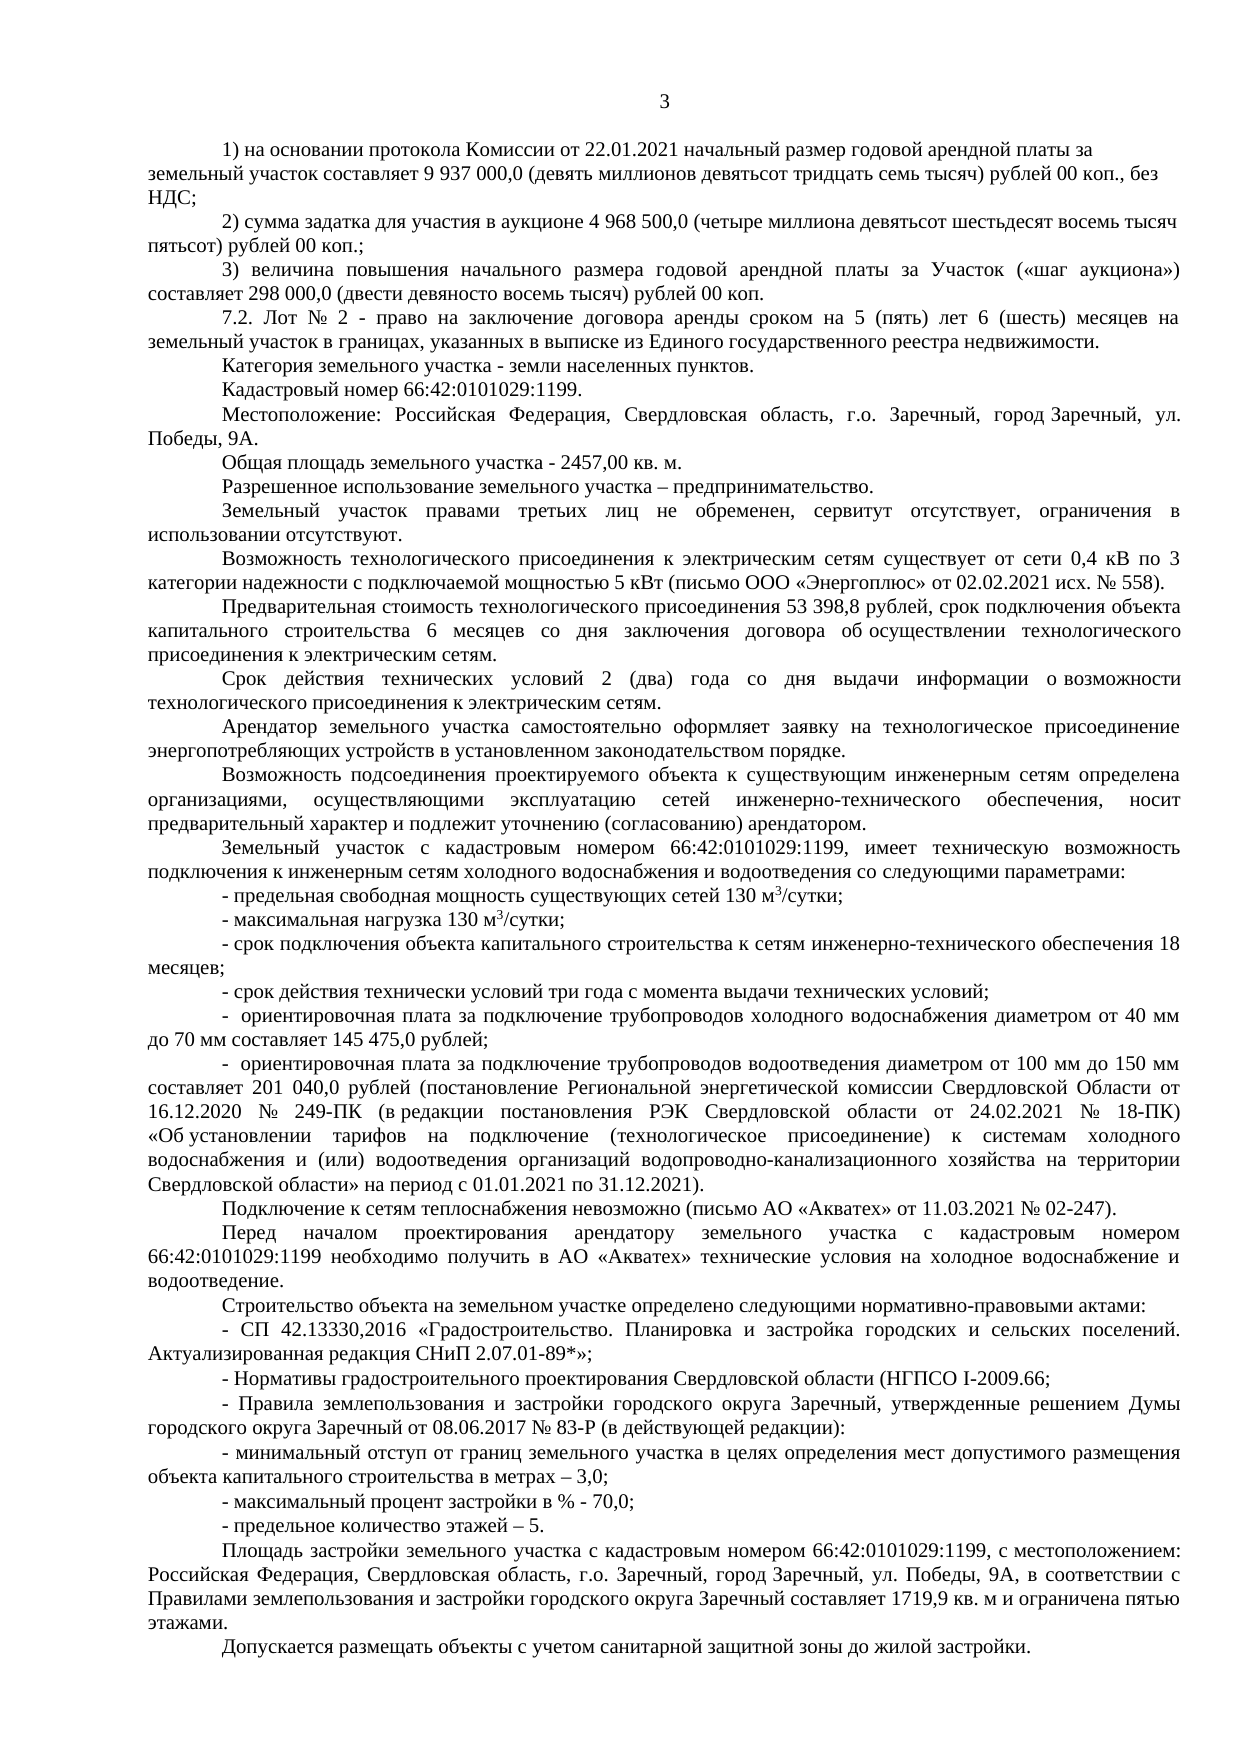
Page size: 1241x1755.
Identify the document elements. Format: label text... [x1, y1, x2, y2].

text - ориентировочная плата за подключение трубопроводов водоотведения диаметром от 100 мм до 150 мм составляет 201 040,0 рублей (постановление Региональной энергетической комиссии Свердловской Области от 16.12.2020 № 249-ПК (в редакции постановления РЭК Свердловской области от 24.02.2021 № 18-ПК) «Об установлении тарифов на подключение (технологическое присоединение) к системам холодного водоснабжения и (или) водоотведения организаций водопроводно-канализационного хозяйства на территории Свердловской области» на период с 01.01.2021 по 31.12.2021). [148, 1051, 1181, 1196]
text Земельный участок правами третьих лиц не обременен, сервитут отсутствует, ограничения в использовании отсутствуют. [148, 498, 1181, 546]
text - ориентировочная плата за подключение трубопроводов холодного водоснабжения диаметром от 40 мм до 70 мм составляет 145 475,0 рублей; [148, 1003, 1181, 1051]
text Земельный участок с кадастровым номером 66:42:0101029:1199, имеет техническую возможность подключения к инженерным сетям холодного водоснабжения и водоотведения со следующими параметрами: [148, 834, 1181, 883]
text 7.2. Лот № 2 - право на заключение договора аренды сроком на 5 (пять) лет 6 (шесть) месяцев на земельный участок в границах, указанных в выписке из Единого государственного реестра недвижимости. [148, 305, 1181, 353]
text Категория земельного участка - земли населенных пунктов. [148, 353, 1181, 377]
text Подключение к сетям теплоснабжения невозможно (письмо АО «Акватех» от 11.03.2021 № 02-247). [148, 1196, 1181, 1219]
text Строительство объекта на земельном участке определено следующими нормативно-правовыми актами: [148, 1292, 1181, 1317]
text - минимальный отступ от границ земельного участка в целях определения мест допустимого размещения объекта капитального строительства в метрах – 3,0; [148, 1440, 1181, 1488]
text Разрешенное использование земельного участка – предпринимательство. [148, 474, 1181, 498]
text Возможность подсоединения проектируемого объекта к существующим инженерным сетям определена организациями, осуществляющими эксплуатацию сетей инженерно-технического обеспечения, носит предварительный характер и подлежит уточнению (согласованию) арендатором. [148, 762, 1181, 834]
text - срок действия технически условий три года с момента выдачи технических условий; [148, 979, 1181, 1003]
text - Правила землепользования и застройки городского округа Заречный, утвержденные решением Думы городского округа Заречный от 08.06.2017 № 83-Р (в действующей редакции): [148, 1391, 1181, 1439]
text 3) величина повышения начального размера годовой арендной платы за Участок («шаг аукциона») составляет 298 000,0 (двести девяносто восемь тысяч) рублей 00 коп. [148, 257, 1181, 305]
text Кадастровый номер 66:42:0101029:1199. [148, 377, 1181, 401]
text Перед началом проектирования арендатору земельного участка с кадастровым номером 66:42:0101029:1199 необходимо получить в АО «Акватех» технические условия на холодное водоснабжение и водоотведение. [148, 1219, 1181, 1292]
text - Нормативы градостроительного проектирования Свердловской области (НГПСО I-2009.66; [148, 1366, 1181, 1390]
text - срок подключения объекта капитального строительства к сетям инженерно-технического обеспечения 18 месяцев; [148, 931, 1181, 979]
text Местоположение: Российская Федерация, Свердловская область, г.о. Заречный, город Заречный, ул. Победы, 9А. [148, 401, 1181, 449]
text Общая площадь земельного участка - 2457,00 кв. м. [148, 449, 1181, 474]
text 2) сумма задатка для участия в аукционе 4 968 500,0 (четыре миллиона девятьсот шестьдесят восемь тысяч пятьсот) рублей 00 коп.; [148, 209, 1181, 257]
text - максимальная нагрузка 130 м3/сутки; [148, 907, 1181, 931]
text - СП 42.13330,2016 «Градостроительство. Планировка и застройка городских и сельских поселений. Актуализированная редакция СНиП 2.07.01-89*»; [148, 1317, 1181, 1365]
text Арендатор земельного участка самостоятельно оформляет заявку на технологическое присоединение энергопотребляющих устройств в установленном законодательством порядке. [148, 714, 1181, 762]
text - предельное количество этажей – 5. [148, 1513, 1181, 1537]
text Площадь застройки земельного участка с кадастровым номером 66:42:0101029:1199, с местоположением: Российская Федерация, Свердловская область, г.о. Заречный, город Заречный, ул. Победы, 9А, в соответствии с Правилами землепользования и застройки городского округа Заречный составляет 1719,9 кв. м и ограничена пятью этажами. [148, 1537, 1181, 1634]
text - предельная свободная мощность существующих сетей 130 м3/сутки; [148, 883, 1181, 907]
text - максимальный процент застройки в % - 70,0; [148, 1489, 1181, 1513]
text 1) на основании протокола Комиссии от 22.01.2021 начальный размер годовой арендной платы за земельный участок составляет 9 937 000,0 (девять миллионов девятьсот тридцать семь тысяч) рублей 00 коп., без НДС; [148, 137, 1181, 209]
subtitle Возможность технологического присоединения к электрическим сетям существует от сети 0,4 кВ по 3 категории надежности с подключаемой мощностью 5 кВт (письмо ООО «Энергоплюс» от 02.02.2021 исх. № 558). [148, 546, 1181, 594]
text Срок действия технических условий 2 (два) года со дня выдачи информации о возможности технологического присоединения к электрическим сетям. [148, 666, 1181, 714]
text Допускается размещать объекты с учетом санитарной защитной зоны до жилой застройки. [148, 1634, 1181, 1658]
subtitle Предварительная стоимость технологического присоединения 53 398,8 рублей, срок подключения объекта капитального строительства 6 месяцев со дня заключения договора об осуществлении технологического присоединения к электрическим сетям. [148, 594, 1181, 666]
